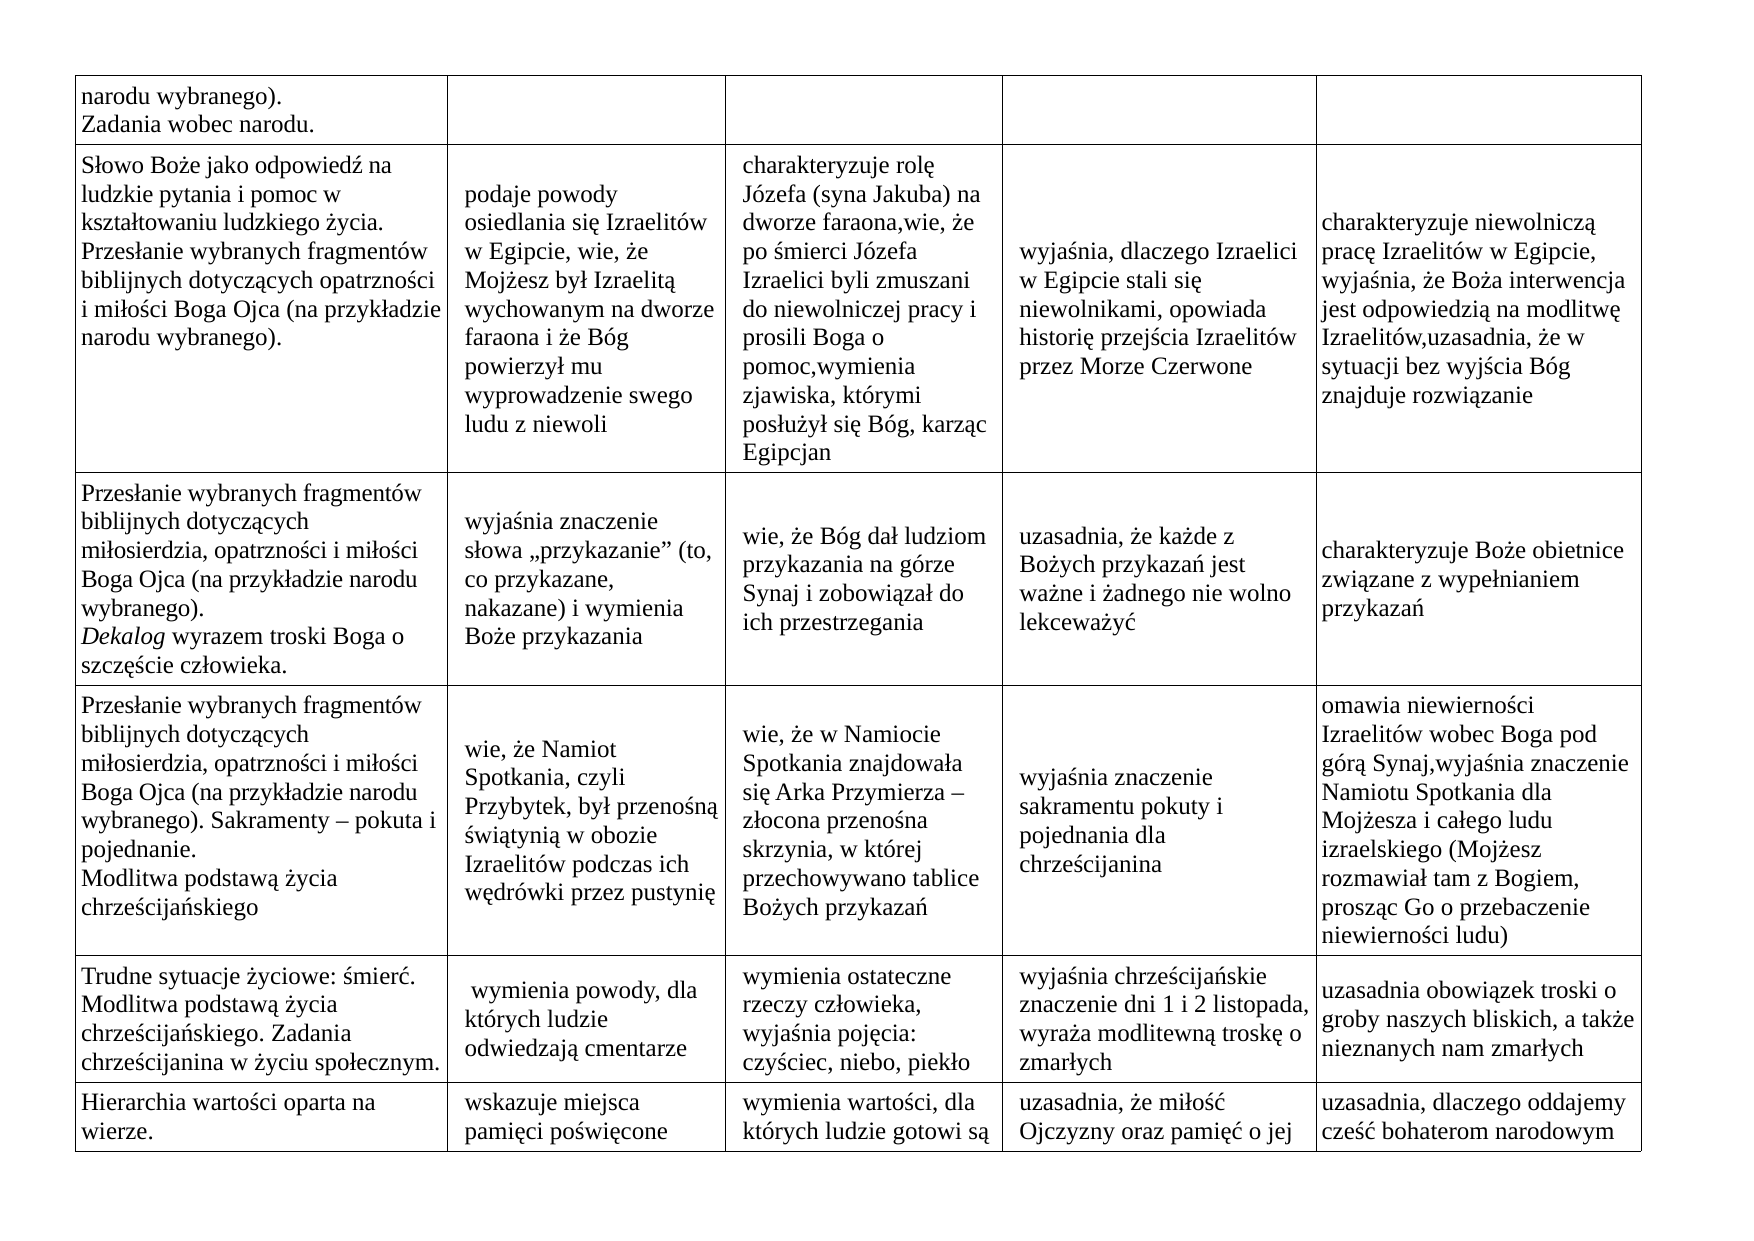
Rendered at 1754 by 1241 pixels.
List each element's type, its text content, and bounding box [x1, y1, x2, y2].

table_cell [1317, 76, 1641, 144]
table_cell Przesłanie wybranych fragmentów biblijnych dotyczących miłosierdzia, opatrzności i miłości Boga Ojca (na przykładzie narodu wybranego). Dekalog wyra­zem troski Boga o szczęście czło­wieka. [76, 473, 447, 685]
table_cell charakteryzuje Boże obietnice związane z wypełnianiem przykazań [1317, 473, 1641, 685]
table_cell wyjaśnia chrześcijańskie znaczenie dni 1 i 2 listopada, wyraża modlitewną troskę o zmarłych [1003, 956, 1316, 1082]
table_cell wyjaśnia znaczenie słowa „przykazanie” (to, co przykazane, nakazane) i wymienia Boże przykazania [448, 473, 725, 685]
table_cell wie, że Namiot Spotkania, czyli Przybytek, był przenośną świątynią w obozie Izraelitów podczas ich wędrówki przez pustynię [448, 686, 725, 955]
table_cell wie, że w Namiocie Spotkania znajdowała się Arka Przymierza – złocona przenośna skrzynia, w której przechowywano tablice Bożych przykazań [726, 686, 1002, 955]
table_cell charakteryzuje rolę Józefa (syna Jakuba) na dworze faraona,wie, że po śmierci Józefa Izraelici byli zmuszani do niewolniczej pracy i prosili Boga o pomoc,wymienia zjawiska, którymi posłużył się Bóg, karząc Egipcjan [726, 145, 1002, 472]
table_cell omawia niewierności Izraelitów wobec Boga pod górą Synaj,wyjaśnia znaczenie Namiotu Spotkania dla Mojżesza i całego ludu izraelskiego (Mojżesz rozmawiał tam z Bogiem, prosząc Go o przebaczenie niewierności ludu) [1317, 686, 1641, 955]
table_cell Słowo Boże jako odpowiedź na ludz­kie pytania i pomoc w kształtowaniu ludzkiego życia. Przesłanie wybranych fragmentów biblijnych dotyczących opatrzności i miłości Boga Ojca (na przykładzie narodu wybranego). [76, 145, 447, 472]
table_cell uzasadnia obowiązek troski o groby naszych bliskich, a także nieznanych nam zmarłych [1317, 956, 1641, 1082]
table_cell Hierarchia wartości oparta na wierze. [76, 1083, 447, 1151]
table_cell podaje powody osiedlania się Izraelitów w Egipcie, wie, że Mojżesz był Izraelitą wychowanym na dworze faraona i że Bóg powierzył mu wyprowadzenie swego ludu z niewoli [448, 145, 725, 472]
table_cell Trud­ne sytuacje życiowe: śmierć. Modlitwa podstawą życia chrześcijańskiego. Zadania chrześcijanina w ży­ciu społecz­nym. [76, 956, 447, 1082]
table_cell uzasadnia, że każde z Bożych przykazań jest ważne i żadnego nie wolno lekceważyć [1003, 473, 1316, 685]
table_cell wymienia ostateczne rzeczy człowieka, wyjaśnia pojęcia: czyściec, niebo, piekło [726, 956, 1002, 1082]
table_cell wskazuje miejsca pamięci poświęcone [448, 1083, 725, 1151]
table_cell charakteryzuje niewolniczą pracę Izraelitów w Egipcie, wyjaśnia, że Boża interwencja jest odpowiedzią na modlitwę Izraelitów,uzasadnia, że w sytuacji bez wyjścia Bóg znajduje rozwiązanie [1317, 145, 1641, 472]
table_cell uzasadnia, że miłość Ojczyzny oraz pamięć o jej [1003, 1083, 1316, 1151]
table_cell wie, że Bóg dał ludziom przykazania na górze Synaj i zobowiązał do ich przestrzegania [726, 473, 1002, 685]
table_cell wymienia powody, dla których ludzie odwiedzają cmentarze [448, 956, 725, 1082]
table_cell [1003, 76, 1316, 144]
table_cell narodu wybranego). Zadania wobec narodu. [76, 76, 447, 144]
table_cell wyjaśnia, dlaczego Izraelici w Egipcie stali się niewolnikami, opowiada historię przejścia Izraelitów przez Morze Czerwone [1003, 145, 1316, 472]
table_cell wymienia wartości, dla których ludzie gotowi są [726, 1083, 1002, 1151]
table_cell [448, 76, 725, 144]
table_cell uzasadnia, dlaczego oddajemy cześć bohaterom narodowym [1317, 1083, 1641, 1151]
table_cell Przesłanie wybranych fragmentów biblijnych dotyczących miłosierdzia, opatrzności i miłości Boga Ojca (na przykładzie narodu wybranego). Sakramenty – pokuta i pojednanie. Modlitwa podstawą życia chrześcijańskiego [76, 686, 447, 955]
table_cell [726, 76, 1002, 144]
table_cell wyjaśnia znaczenie sakramentu pokuty i pojednania dla chrześcijanina [1003, 686, 1316, 955]
